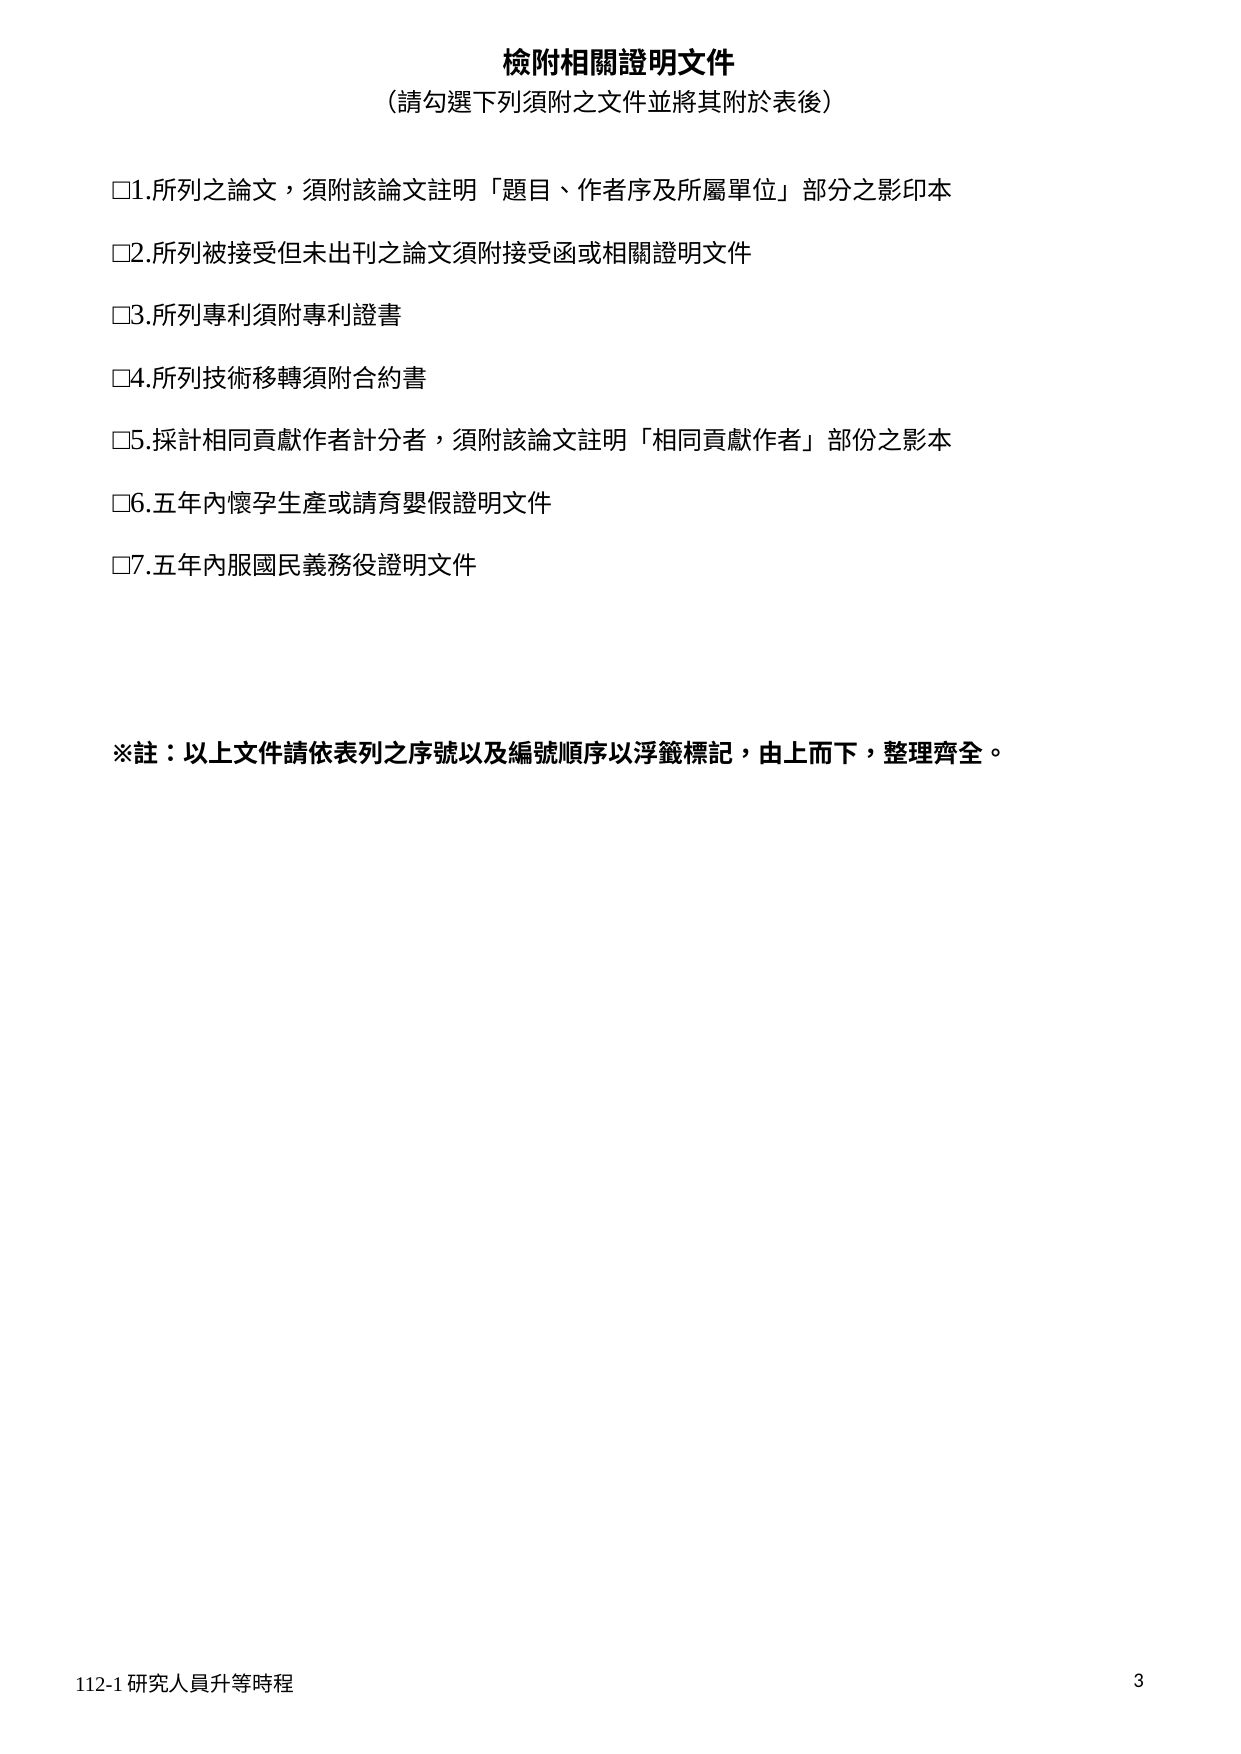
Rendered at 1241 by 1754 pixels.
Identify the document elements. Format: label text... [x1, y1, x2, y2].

text □7.五年內服國民義務役證明文件 [112, 522, 1144, 585]
text □6.五年內懷孕生產或請育嬰假證明文件 [112, 460, 1144, 522]
text □1.所列之論文，須附該論文註明「題目、作者序及所屬單位」部分之影印本 [112, 147, 1144, 210]
text □2.所列被接受但未出刊之論文須附接受函或相關證明文件 [112, 210, 1144, 272]
text □5.採計相同貢獻作者計分者，須附該論文註明「相同貢獻作者」部份之影本 [112, 397, 1144, 460]
text □4.所列技術移轉須附合約書 [112, 335, 1144, 397]
text （請勾選下列須附之文件並將其附於表後） [75, 82, 1144, 118]
text 檢附相關證明文件 [94, 40, 1144, 82]
text ※註：以上文件請依表列之序號以及編號順序以浮籤標記，由上而下，整理齊全。 [75, 710, 1144, 772]
text □3.所列專利須附專利證書 [112, 272, 1144, 335]
